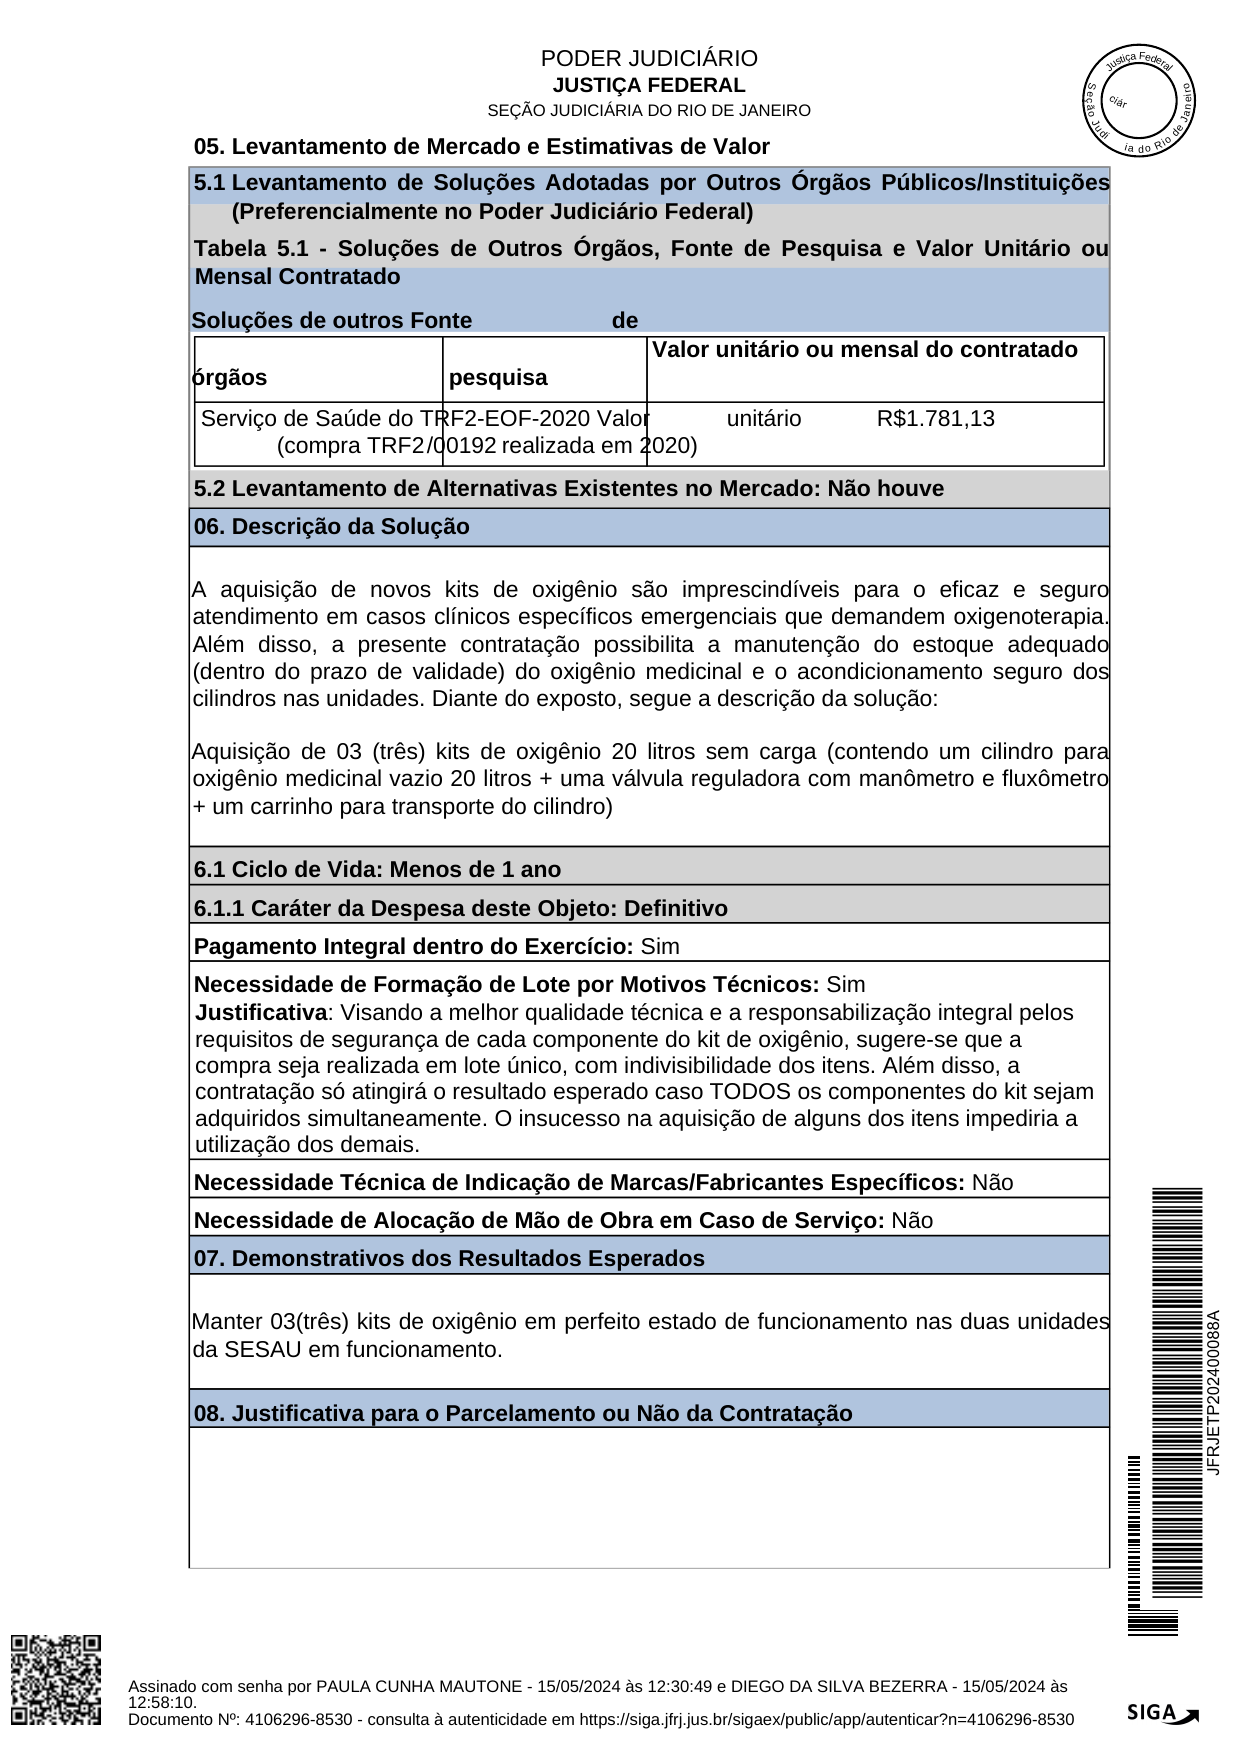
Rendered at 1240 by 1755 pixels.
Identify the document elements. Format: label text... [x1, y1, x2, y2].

text órgãos pesquisa [196, 364, 442, 390]
text Pagamento Integral dentro do Exercício: Sim [193, 933, 1108, 959]
text Aquisição de 03 (três) kits de oxigênio 20 litros sem carga (contendo um cilindro para oxigênio medicinal vazio 20 litros + uma válvula reguladora com manômetro e fluxômetro + um carrinho para transporte do cilindro) [191, 738, 1108, 819]
text órgãos pesquisa [648, 364, 1103, 390]
text Necessidade Técnica de Indicação de Marcas/Fabricantes Específicos: Não [193, 1169, 1108, 1195]
text Justificativa: Visando a melhor qualidade técnica e a responsabilização integral pelos requisitos de segurança de cada componente do kit de oxigênio, sugere-se que a compra seja realizada em lote único, com indivisibilidade dos itens. Além disso, a contratação só atingirá o resultado esperado caso TODOS os componentes do kit sejam adquiridos simultaneamente. O insucesso na aquisição de alguns dos itens impediria a utilização dos demais. [195, 999, 1103, 1157]
list Levantamento de Mercado e Estimativas de Valor [193, 133, 1111, 159]
text [444, 338, 646, 362]
text Serviço de Saúde do TRF2-EOF-2020 Valor unitário R$1.781,13 (compra TRF2 /00192 realizada em 2020) [648, 404, 1103, 458]
text Valor unitário ou mensal do contratado [648, 338, 1078, 362]
text Serviço de Saúde do TRF2-EOF-2020 Valor unitário R$1.781,13 (compra TRF2 /00192 realizada em 2020) [201, 404, 442, 458]
text Serviço de Saúde do TRF2-EOF-2020 Valor unitário R$1.781,13 (compra TRF2 /00192 realizada em 2020) [444, 404, 646, 458]
text Necessidade de Formação de Lote por Motivos Técnicos: Sim [193, 971, 1108, 997]
text A aquisição de novos kits de oxigênio são imprescindíveis para o eficaz e seguro atendimento em casos clínicos específicos emergenciais que demandem oxigenoterapia. Além disso, a presente contratação possibilita a manutenção do estoque adequado (dentro do prazo de validade) do oxigênio medicinal e o acondicionamento seguro dos cilindros nas unidades. Diante do exposto, segue a descrição da solução: [191, 576, 1108, 712]
text órgãos pesquisa [444, 364, 646, 390]
text Manter 03(três) kits de oxigênio em perfeito estado de funcionamento nas duas unidades da SESAU em funcionamento. [191, 1308, 1108, 1362]
text [196, 338, 442, 362]
text Necessidade de Alocação de Mão de Obra em Caso de Serviço: Não [193, 1207, 1108, 1233]
